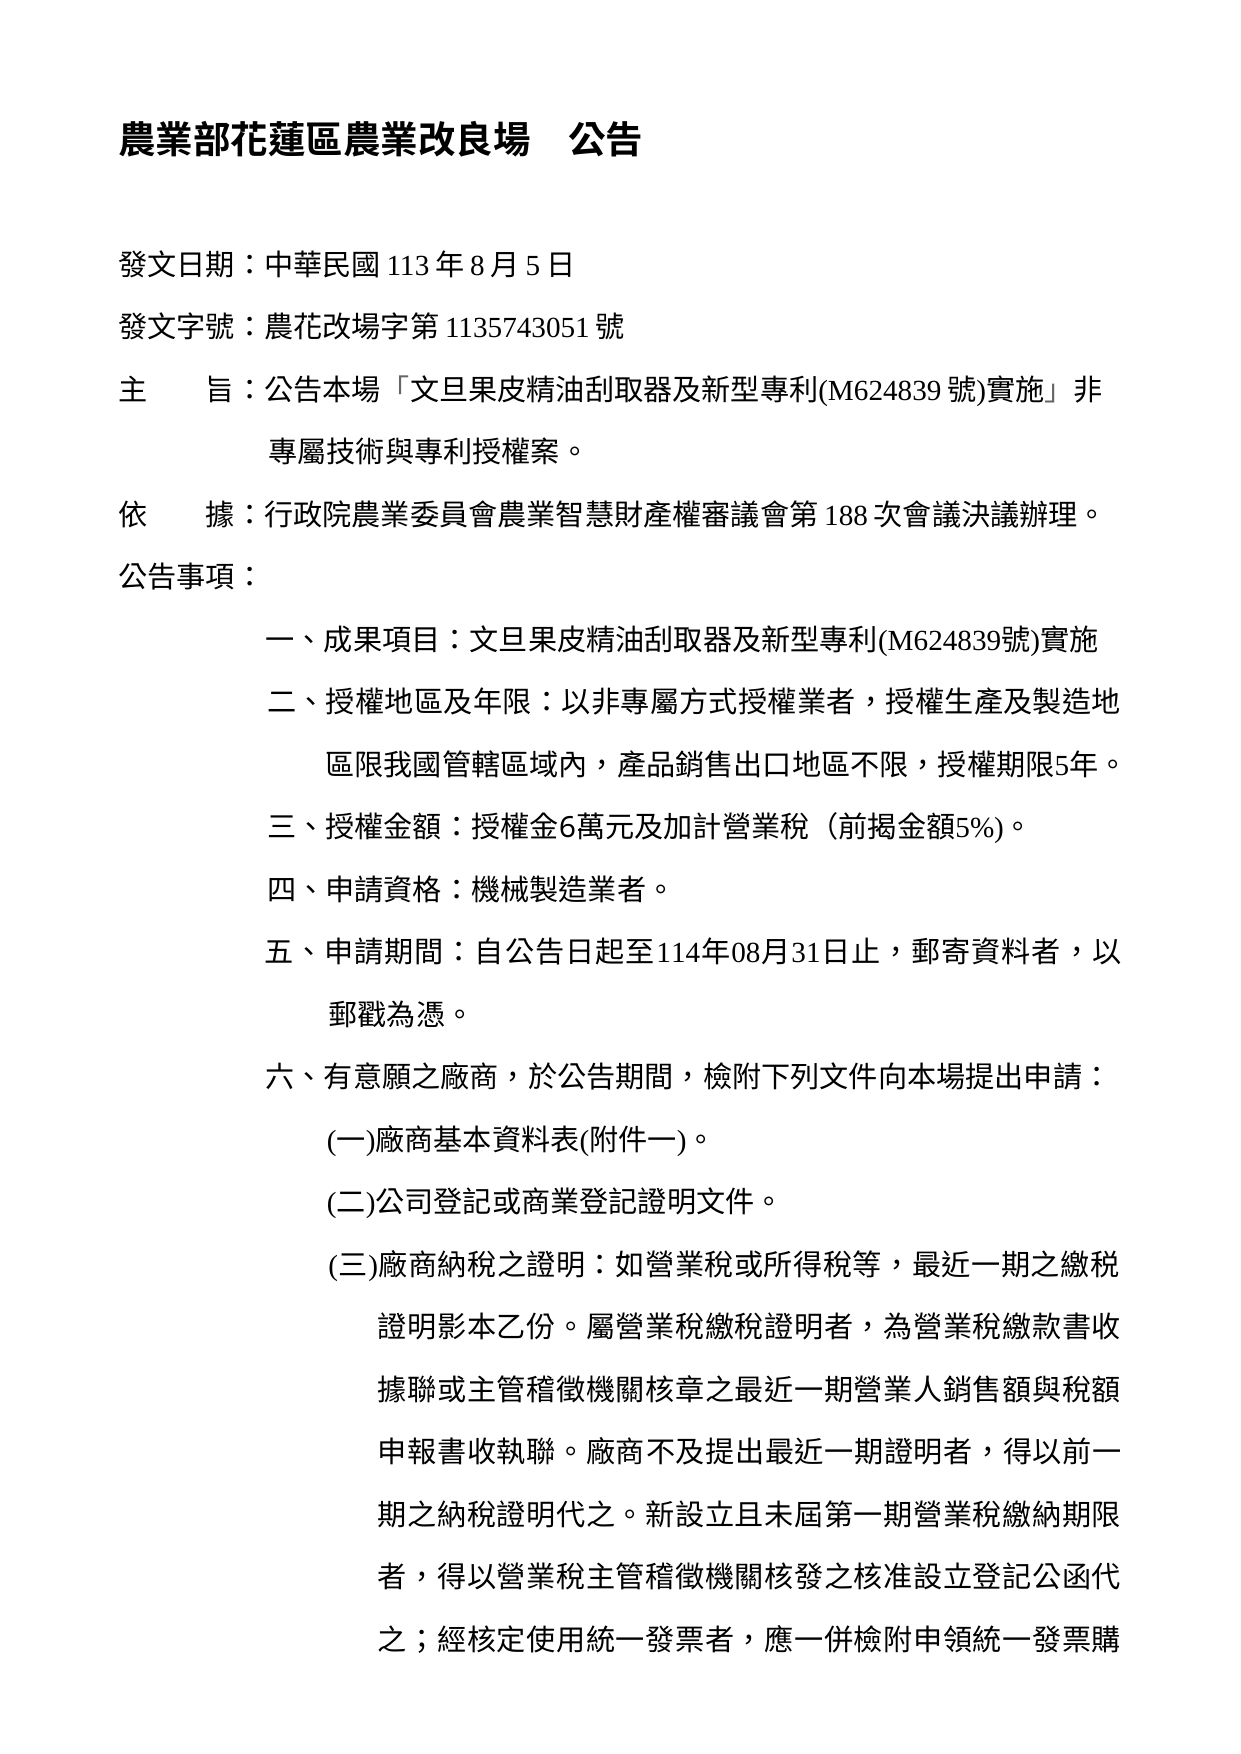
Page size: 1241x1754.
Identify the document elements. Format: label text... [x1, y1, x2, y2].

text (二)公司登記或商業登記證明文件。 [118, 1158, 1122, 1221]
text (三)廠商納稅之證明：如營業稅或所得稅等，最近一期之繳税證明影本乙份。屬營業稅繳稅證明者，為營業稅繳款書收據聯或主管稽徵機關核章之最近一期營業人銷售額與稅額申報書收執聯。廠商不及提出最近一期證明者，得以前一期之納稅證明代之。新設立且未屆第一期營業稅繳納期限者，得以營業稅主管稽徵機關核發之核准設立登記公函代之；經核定使用統一發票者，應一併檢附申領統一發票購 [328, 1221, 1122, 1658]
text 一、成果項目：文旦果皮精油刮取器及新型專利(M624839號)實施 [118, 596, 1122, 658]
text (一)廠商基本資料表(附件一)。 [118, 1096, 1122, 1158]
text 五、申請期間：自公告日起至114年08月31日止，郵寄資料者，以郵戳為憑。 [264, 908, 1122, 1033]
text 四、申請資格：機械製造業者。 [267, 846, 1122, 908]
text 二、授權地區及年限：以非專屬方式授權業者，授權生產及製造地區限我國管轄區域內，產品銷售出口地區不限，授權期限5年。 [267, 658, 1122, 783]
text 發文字號：農花改場字第1135743051號 [118, 283, 1122, 346]
text 發文日期：中華民國113年8月5日 [118, 221, 1122, 283]
text 六、有意願之廠商，於公告期間，檢附下列文件向本場提出申請： [118, 1033, 1122, 1096]
text 農業部花蓮區農業改良場 公告 [118, 96, 1122, 158]
text 公告事項： [118, 533, 1122, 596]
text 依 據：行政院農業委員會農業智慧財產權審議會第188次會議決議辦理。 [118, 471, 1122, 533]
text 主 旨：公告本場「文旦果皮精油刮取器及新型專利(M624839號)實施」非專屬技術與專利授權案。 [118, 346, 1122, 471]
text 三、授權金額：授權金6萬元及加計營業稅（前揭金額5%)。 [118, 783, 1122, 846]
